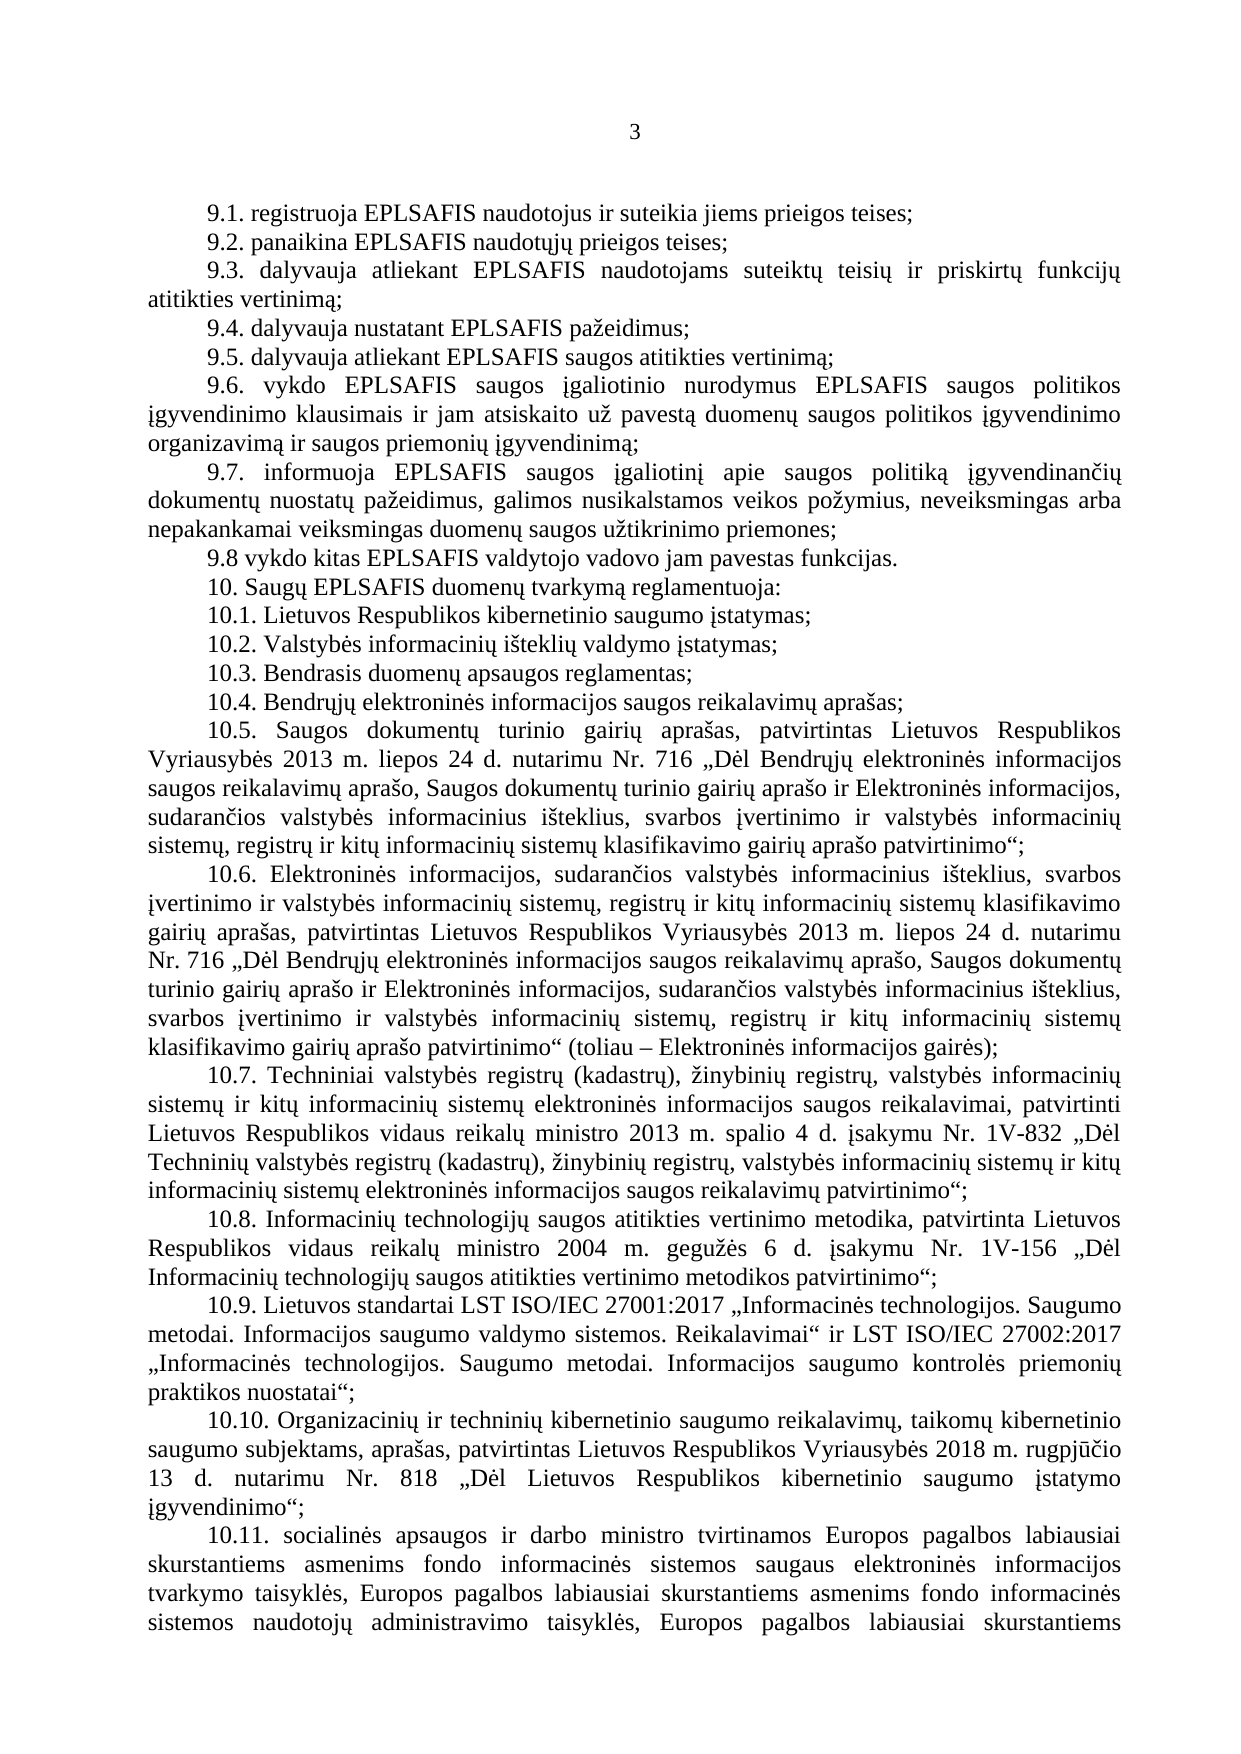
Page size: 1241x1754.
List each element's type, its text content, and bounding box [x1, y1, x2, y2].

text 10.10. Organizacinių ir techninių kibernetinio saugumo reikalavimų, taikomų kibernetinio saugumo subjektams, aprašas, patvirtintas Lietuvos Respublikos Vyriausybės 2018 m. rugpjūčio 13 d. nutarimu Nr. 818 „Dėl Lietuvos Respublikos kibernetinio saugumo įstatymo įgyvendinimo“; [148, 1405, 1122, 1520]
text 10. Saugų EPLSAFIS duomenų tvarkymą reglamentuoja: [148, 572, 1122, 600]
text 10.5. Saugos dokumentų turinio gairių aprašas, patvirtintas Lietuvos Respublikos Vyriausybės 2013 m. liepos 24 d. nutarimu Nr. 716 „Dėl Bendrųjų elektroninės informacijos saugos reikalavimų aprašo, Saugos dokumentų turinio gairių aprašo ir Elektroninės informacijos, sudarančios valstybės informacinius išteklius, svarbos įvertinimo ir valstybės informacinių sistemų, registrų ir kitų informacinių sistemų klasifikavimo gairių aprašo patvirtinimo“; [148, 715, 1122, 859]
text 10.3. Bendrasis duomenų apsaugos reglamentas; [148, 658, 1122, 687]
text 10.9. Lietuvos standartai LST ISO/IEC 27001:2017 „Informacinės technologijos. Saugumo metodai. Informacijos saugumo valdymo sistemos. Reikalavimai“ ir LST ISO/IEC 27002:2017 „Informacinės technologijos. Saugumo metodai. Informacijos saugumo kontrolės priemonių praktikos nuostatai“; [148, 1290, 1122, 1405]
text 10.2. Valstybės informacinių išteklių valdymo įstatymas; [148, 629, 1122, 658]
text 9.8 vykdo kitas EPLSAFIS valdytojo vadovo jam pavestas funkcijas. [148, 543, 1122, 572]
text 9.2. panaikina EPLSAFIS naudotųjų prieigos teises; [148, 227, 1122, 255]
text 9.1. registruoja EPLSAFIS naudotojus ir suteikia jiems prieigos teises; [148, 198, 1122, 227]
text 10.1. Lietuvos Respublikos kibernetinio saugumo įstatymas; [148, 600, 1122, 629]
text 9.3. dalyvauja atliekant EPLSAFIS naudotojams suteiktų teisių ir priskirtų funkcijų atitikties vertinimą; [148, 255, 1122, 313]
text 9.6. vykdo EPLSAFIS saugos įgaliotinio nurodymus EPLSAFIS saugos politikos įgyvendinimo klausimais ir jam atsiskaito už pavestą duomenų saugos politikos įgyvendinimo organizavimą ir saugos priemonių įgyvendinimą; [148, 370, 1122, 457]
text 9.7. informuoja EPLSAFIS saugos įgaliotinį apie saugos politiką įgyvendinančių dokumentų nuostatų pažeidimus, galimos nusikalstamos veikos požymius, neveiksmingas arba nepakankamai veiksmingas duomenų saugos užtikrinimo priemones; [148, 457, 1122, 543]
text 9.4. dalyvauja nustatant EPLSAFIS pažeidimus; [148, 313, 1122, 342]
text 10.4. Bendrųjų elektroninės informacijos saugos reikalavimų aprašas; [148, 687, 1122, 715]
text 10.7. Techniniai valstybės registrų (kadastrų), žinybinių registrų, valstybės informacinių sistemų ir kitų informacinių sistemų elektroninės informacijos saugos reikalavimai, patvirtinti Lietuvos Respublikos vidaus reikalų ministro 2013 m. spalio 4 d. įsakymu Nr. 1V-832 „Dėl Techninių valstybės registrų (kadastrų), žinybinių registrų, valstybės informacinių sistemų ir kitų informacinių sistemų elektroninės informacijos saugos reikalavimų patvirtinimo“; [148, 1060, 1122, 1204]
text 9.5. dalyvauja atliekant EPLSAFIS saugos atitikties vertinimą; [148, 342, 1122, 370]
text 10.8. Informacinių technologijų saugos atitikties vertinimo metodika, patvirtinta Lietuvos Respublikos vidaus reikalų ministro 2004 m. gegužės 6 d. įsakymu Nr. 1V-156 „Dėl Informacinių technologijų saugos atitikties vertinimo metodikos patvirtinimo“; [148, 1204, 1122, 1290]
text 10.11. socialinės apsaugos ir darbo ministro tvirtinamos Europos pagalbos labiausiai skurstantiems asmenims fondo informacinės sistemos saugaus elektroninės informacijos tvarkymo taisyklės, Europos pagalbos labiausiai skurstantiems asmenims fondo informacinės sistemos naudotojų administravimo taisyklės, Europos pagalbos labiausiai skurstantiems [148, 1520, 1122, 1635]
text 10.6. Elektroninės informacijos, sudarančios valstybės informacinius išteklius, svarbos įvertinimo ir valstybės informacinių sistemų, registrų ir kitų informacinių sistemų klasifikavimo gairių aprašas, patvirtintas Lietuvos Respublikos Vyriausybės 2013 m. liepos 24 d. nutarimu Nr. 716 „Dėl Bendrųjų elektroninės informacijos saugos reikalavimų aprašo, Saugos dokumentų turinio gairių aprašo ir Elektroninės informacijos, sudarančios valstybės informacinius išteklius, svarbos įvertinimo ir valstybės informacinių sistemų, registrų ir kitų informacinių sistemų klasifikavimo gairių aprašo patvirtinimo“ (toliau – Elektroninės informacijos gairės); [148, 859, 1122, 1060]
